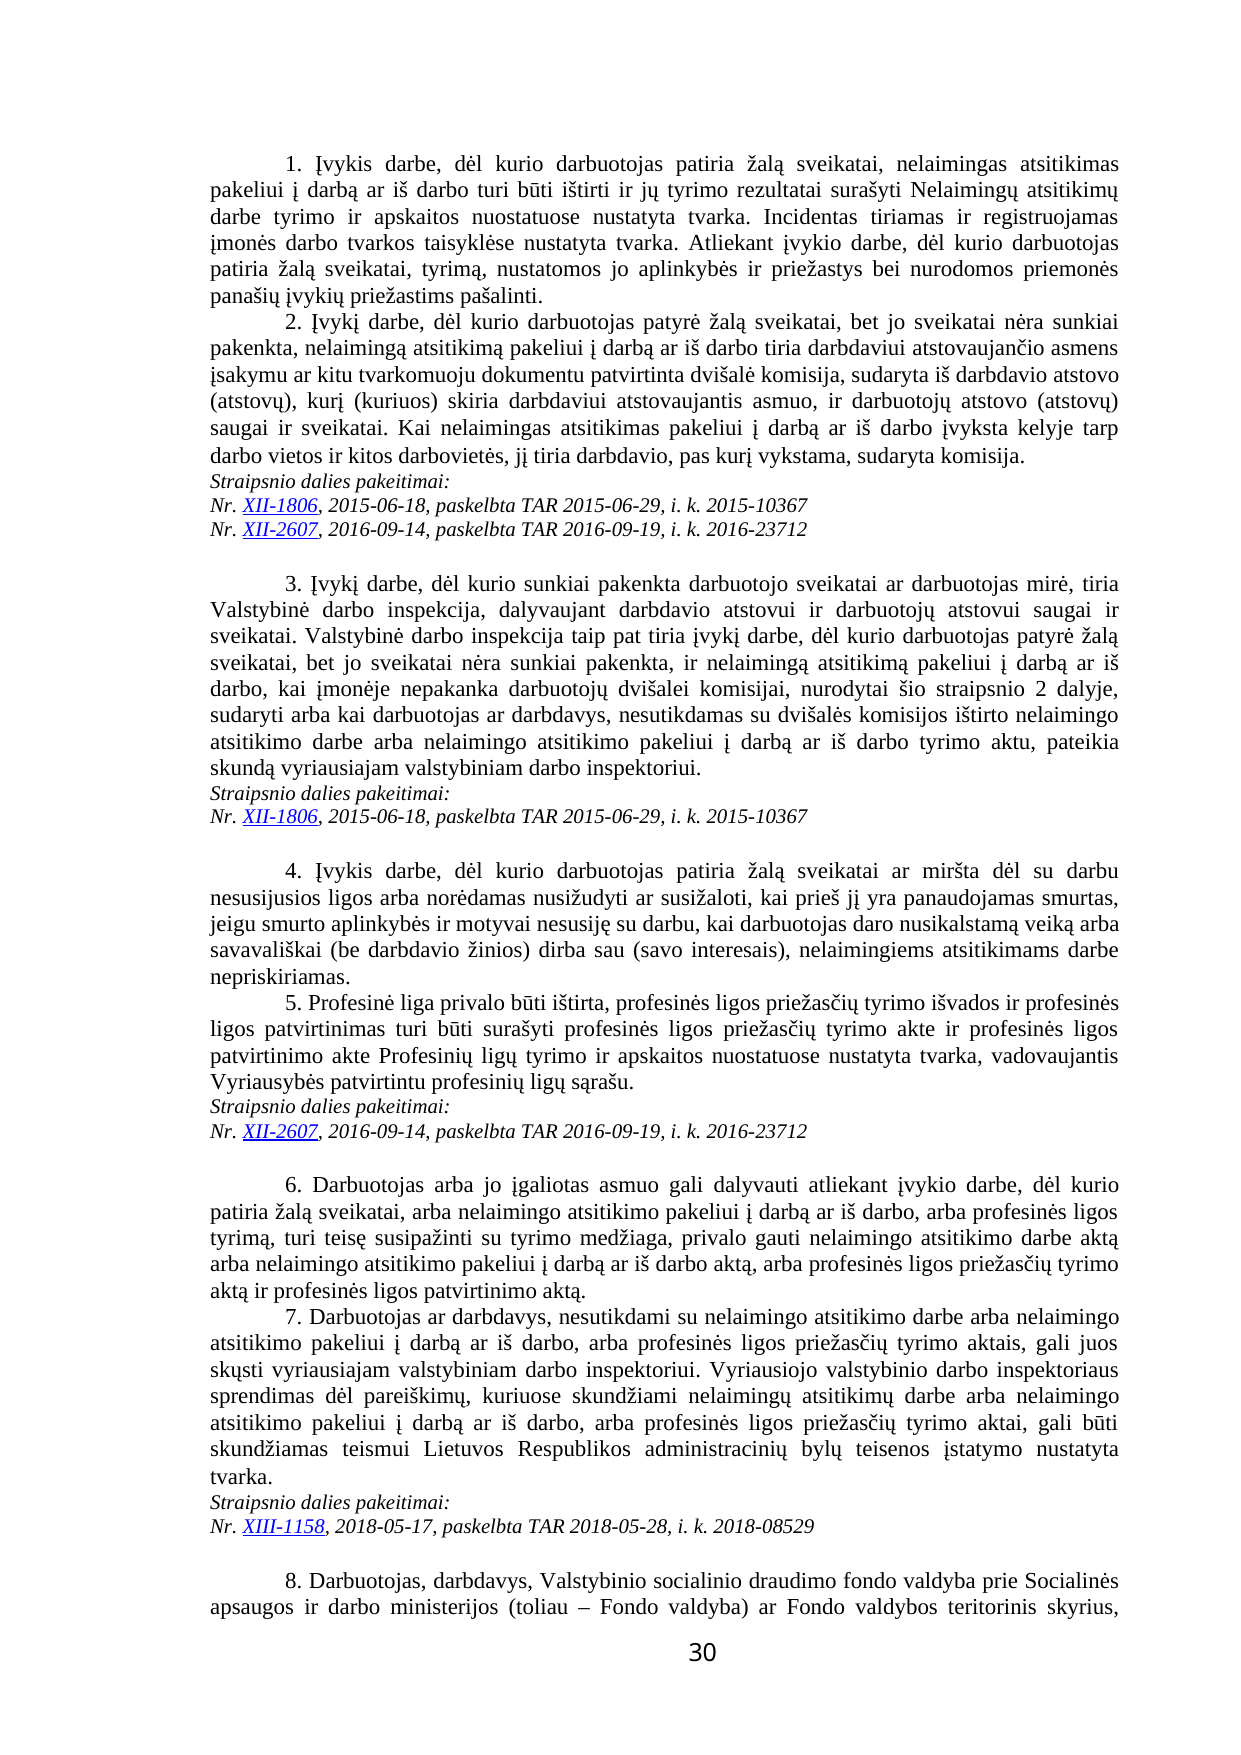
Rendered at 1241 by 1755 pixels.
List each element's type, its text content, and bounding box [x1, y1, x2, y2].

text 1. Įvykis darbe, dėl kurio darbuotojas patiria žalą sveikatai, nelaimingas atsitikimas pakeliui į darbą ar iš darbo turi būti ištirti ir jų tyrimo rezultatai surašyti Nelaimingų atsitikimų darbe tyrimo ir apskaitos nuostatuose nustatyta tvarka. Incidentas tiriamas ir registruojamas įmonės darbo tvarkos taisyklėse nustatyta tvarka. Atliekant įvykio darbe, dėl kurio darbuotojas patiria žalą sveikatai, tyrimą, nustatomos jo aplinkybės ir priežastys bei nurodomos priemonės panašių įvykių priežastims pašalinti. [210, 150, 1120, 308]
text Straipsnio dalies pakeitimai: [210, 1094, 1120, 1118]
text 7. Darbuotojas ar darbdavys, nesutikdami su nelaimingo atsitikimo darbe arba nelaimingo atsitikimo pakeliui į darbą ar iš darbo, arba profesinės ligos priežasčių tyrimo aktais, gali juos skųsti vyriausiajam valstybiniam darbo inspektoriui. Vyriausiojo valstybinio darbo inspektoriaus sprendimas dėl pareiškimų, kuriuose skundžiami nelaimingų atsitikimų darbe arba nelaimingo atsitikimo pakeliui į darbą ar iš darbo, arba profesinės ligos priežasčių tyrimo aktai, gali būti skundžiamas teismui Lietuvos Respublikos administracinių bylų teisenos įstatymo nustatyta tvarka. [210, 1303, 1120, 1490]
text 6. Darbuotojas arba jo įgaliotas asmuo gali dalyvauti atliekant įvykio darbe, dėl kurio patiria žalą sveikatai, arba nelaimingo atsitikimo pakeliui į darbą ar iš darbo, arba profesinės ligos tyrimą, turi teisę susipažinti su tyrimo medžiaga, privalo gauti nelaimingo atsitikimo darbe aktą arba nelaimingo atsitikimo pakeliui į darbą ar iš darbo aktą, arba profesinės ligos priežasčių tyrimo aktą ir profesinės ligos patvirtinimo aktą. [210, 1171, 1120, 1303]
text Nr. XII-2607, 2016-09-14, paskelbta TAR 2016-09-19, i. k. 2016-23712 [210, 517, 1120, 541]
text Straipsnio dalies pakeitimai: [210, 469, 1120, 493]
text Nr. XIII-1158, 2018-05-17, paskelbta TAR 2018-05-28, i. k. 2018-08529 [210, 1514, 1120, 1538]
text Nr. XII-1806, 2015-06-18, paskelbta TAR 2015-06-29, i. k. 2015-10367 [210, 804, 1120, 828]
text Straipsnio dalies pakeitimai: [210, 780, 1120, 804]
text Straipsnio dalies pakeitimai: [210, 1490, 1120, 1514]
text 2. Įvykį darbe, dėl kurio darbuotojas patyrė žalą sveikatai, bet jo sveikatai nėra sunkiai pakenkta, nelaimingą atsitikimą pakeliui į darbą ar iš darbo tiria darbdaviui atstovaujančio asmens įsakymu ar kitu tvarkomuoju dokumentu patvirtinta dvišalė komisija, sudaryta iš darbdavio atstovo (atstovų), kurį (kuriuos) skiria darbdaviui atstovaujantis asmuo, ir darbuotojų atstovo (atstovų) saugai ir sveikatai. Kai nelaimingas atsitikimas pakeliui į darbą ar iš darbo įvyksta kelyje tarp darbo vietos ir kitos darbovietės, jį tiria darbdavio, pas kurį vykstama, sudaryta komisija. [210, 308, 1120, 469]
text Nr. XII-1806, 2015-06-18, paskelbta TAR 2015-06-29, i. k. 2015-10367 [210, 493, 1120, 517]
text 5. Profesinė liga privalo būti ištirta, profesinės ligos priežasčių tyrimo išvados ir profesinės ligos patvirtinimas turi būti surašyti profesinės ligos priežasčių tyrimo akte ir profesinės ligos patvirtinimo akte Profesinių ligų tyrimo ir apskaitos nuostatuose nustatyta tvarka, vadovaujantis Vyriausybės patvirtintu profesinių ligų sąrašu. [210, 989, 1120, 1094]
text 3. Įvykį darbe, dėl kurio sunkiai pakenkta darbuotojo sveikatai ar darbuotojas mirė, tiria Valstybinė darbo inspekcija, dalyvaujant darbdavio atstovui ir darbuotojų atstovui saugai ir sveikatai. Valstybinė darbo inspekcija taip pat tiria įvykį darbe, dėl kurio darbuotojas patyrė žalą sveikatai, bet jo sveikatai nėra sunkiai pakenkta, ir nelaimingą atsitikimą pakeliui į darbą ar iš darbo, kai įmonėje nepakanka darbuotojų dvišalei komisijai, nurodytai šio straipsnio 2 dalyje, sudaryti arba kai darbuotojas ar darbdavys, nesutikdamas su dvišalės komisijos ištirto nelaimingo atsitikimo darbe arba nelaimingo atsitikimo pakeliui į darbą ar iš darbo tyrimo aktu, pateikia skundą vyriausiajam valstybiniam darbo inspektoriui. [210, 569, 1120, 780]
text Nr. XII-2607, 2016-09-14, paskelbta TAR 2016-09-19, i. k. 2016-23712 [210, 1118, 1120, 1143]
text 4. Įvykis darbe, dėl kurio darbuotojas patiria žalą sveikatai ar miršta dėl su darbu nesusijusios ligos arba norėdamas nusižudyti ar susižaloti, kai prieš jį yra panaudojamas smurtas, jeigu smurto aplinkybės ir motyvai nesusiję su darbu, kai darbuotojas daro nusikalstamą veiką arba savavališkai (be darbdavio žinios) dirba sau (savo interesais), nelaimingiems atsitikimams darbe nepriskiriamas. [210, 857, 1120, 989]
text 8. Darbuotojas, darbdavys, Valstybinio socialinio draudimo fondo valdyba prie Socialinės apsaugos ir darbo ministerijos (toliau – Fondo valdyba) ar Fondo valdybos teritorinis skyrius, [210, 1567, 1120, 1619]
